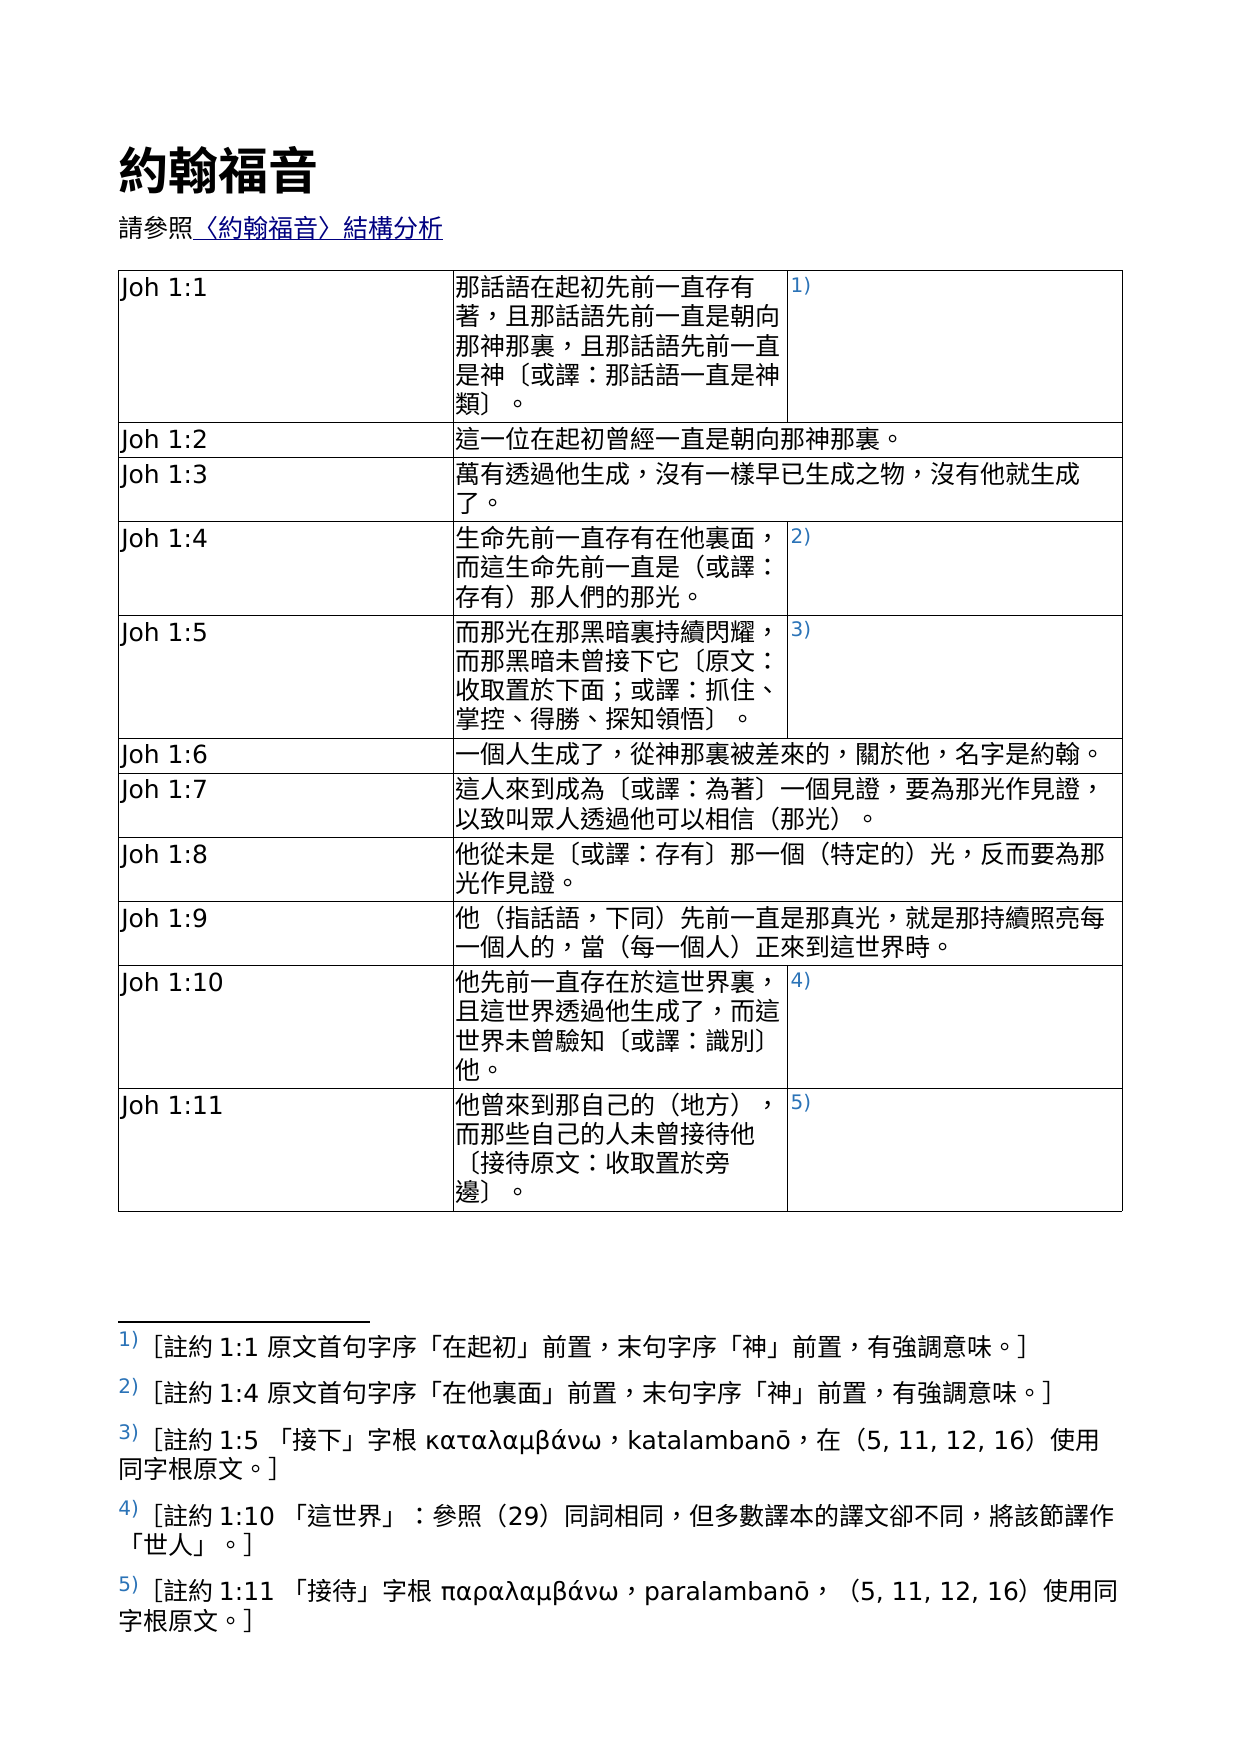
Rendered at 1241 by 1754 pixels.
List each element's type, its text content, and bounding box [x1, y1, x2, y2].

table_cell Joh 1:5 [119, 616, 453, 737]
table_cell Joh 1:10 [119, 966, 453, 1088]
table_cell 他從未是〔或譯：存有〕那一個（特定的）光，反而要為那光作見證。 [454, 838, 1122, 901]
table_cell 他先前一直存在於這世界裏，且這世界透過他生成了，而這世界未曾驗知〔或譯：識別〕他。 [454, 966, 787, 1088]
table_cell Joh 1:7 [119, 774, 453, 837]
table_header 那話語在起初先前一直存有著，且那話語先前一直是朝向那神那裏，且那話語先前一直是神〔或譯：那話語一直是神類〕。 [454, 271, 787, 422]
table_cell Joh 1:6 [119, 739, 453, 773]
table_cell [788, 1089, 1122, 1211]
table_cell Joh 1:3 [119, 458, 453, 521]
table_cell [788, 966, 1122, 1088]
subtitle 約翰福音 [118, 143, 1122, 201]
table_cell [788, 522, 1122, 615]
table_cell [788, 616, 1122, 737]
table_cell Joh 1:8 [119, 838, 453, 901]
table_cell 這人來到成為〔或譯：為著〕一個見證，要為那光作見證，以致叫眾人透過他可以相信（那光）。 [454, 774, 1122, 837]
text 請參照〈約翰福音〉結構分析 [118, 214, 1122, 243]
table_header [788, 271, 1122, 422]
table_cell Joh 1:2 [119, 423, 453, 457]
table_header Joh 1:1 [119, 271, 453, 422]
table_cell Joh 1:9 [119, 902, 453, 965]
table_cell 他（指話語，下同）先前一直是那真光，就是那持續照亮每一個人的，當（每一個人）正來到這世界時。 [454, 902, 1122, 965]
table_cell 生命先前一直存有在他裏面，而這生命先前一直是（或譯：存有）那人們的那光。 [454, 522, 787, 615]
table_cell 一個人生成了，從神那裏被差來的，關於他，名字是約翰。 [454, 739, 1122, 773]
table_cell 他曾來到那自己的（地方），而那些自己的人未曾接待他〔接待原文：收取置於旁邊〕。 [454, 1089, 787, 1211]
table_cell Joh 1:4 [119, 522, 453, 615]
table_cell 而那光在那黑暗裏持續閃耀，而那黑暗未曾接下它〔原文：收取置於下面；或譯：抓住、掌控、得勝、探知領悟〕。 [454, 616, 787, 737]
table_cell 萬有透過他生成，沒有一樣早已生成之物，沒有他就生成了。 [454, 458, 1122, 521]
table_cell Joh 1:11 [119, 1089, 453, 1211]
table_cell 這一位在起初曾經一直是朝向那神那裏。 [454, 423, 1122, 457]
